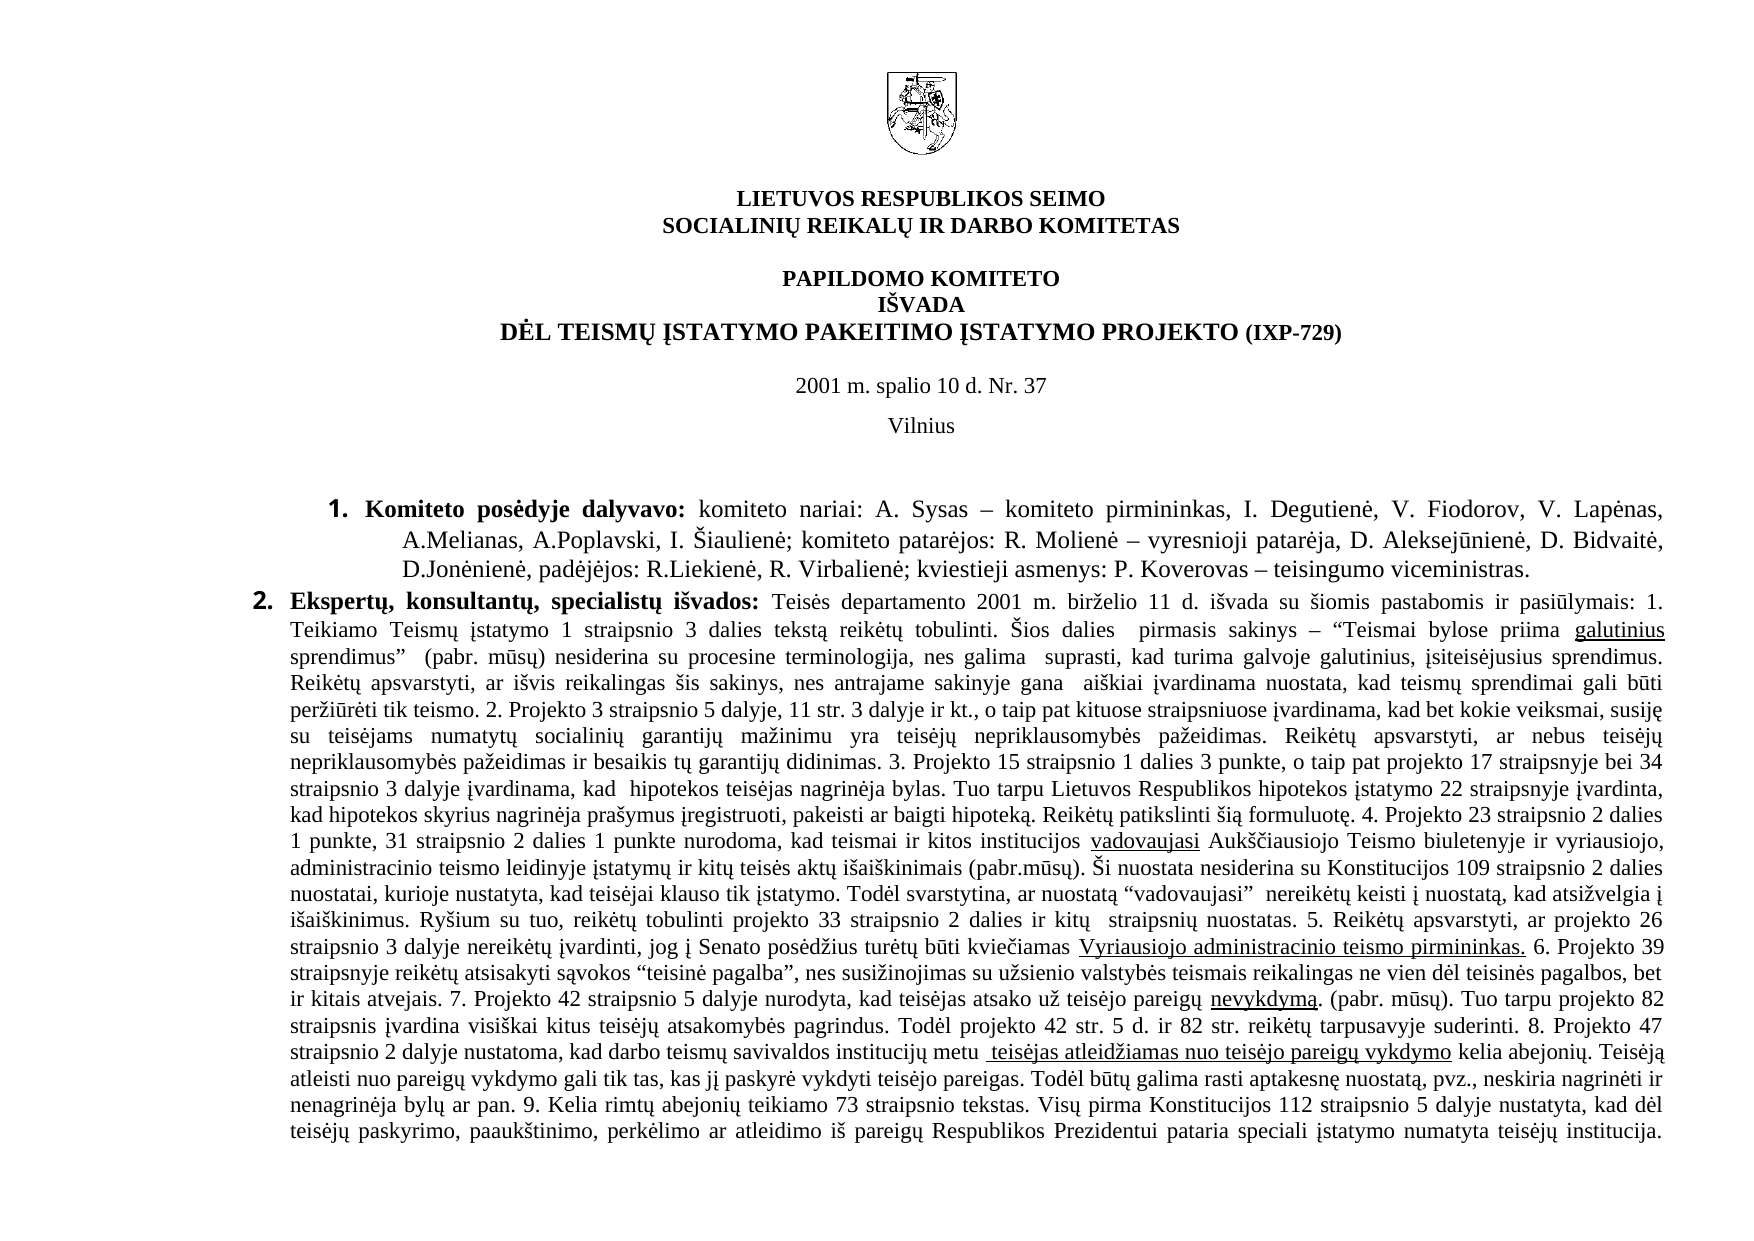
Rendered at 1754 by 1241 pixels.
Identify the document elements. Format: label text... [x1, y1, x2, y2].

subtitle PAPILDOMO KOMITETO [177, 264, 1665, 291]
subtitle IŠVADA [177, 291, 1665, 317]
text SOCIALINIŲ REIKALŲ IR DARBO KOMITETAS [177, 212, 1665, 238]
text Vilnius [177, 412, 1665, 438]
text 2001 m. spalio 10 d. Nr. 37 [177, 372, 1665, 399]
text DĖL TEISMŲ ĮSTATYMO PAKEITIMO ĮSTATYMO PROJEKTO (IXP-729) [177, 317, 1665, 346]
list Komiteto posėdyje dalyvavo: komiteto nariai: A. Sysas – komiteto pirmininkas, I. Degutienė, V. Fiodorov, V. Lapėnas, A.Melianas, A.Poplavski, I. Šiaulienė; komiteto patarėjos: R. Molienė – vyresnioji patarėja, D. Aleksejūnienė, D. Bidvaitė, D.Jonėnienė, padėjėjos: R.Liekienė, R. Virbalienė; kviestieji asmenys: P. Koverovas – teisingumo viceministras. [327, 491, 1665, 582]
text LIETUVOS RESPUBLIKOS SEIMO [177, 186, 1665, 212]
list Ekspertų, konsultantų, specialistų išvados: Teisės departamento 2001 m. birželio 11 d. išvada su šiomis pastabomis ir pasiūlymais: 1. Teikiamo Teismų įstatymo 1 straipsnio 3 dalies tekstą reikėtų tobulinti. Šios dalies pirmasis sakinys – “Teismai bylose priima galutinius sprendimus” (pabr. mūsų) nesiderina su procesine terminologija, nes galima suprasti, kad turima galvoje galutinius, įsiteisėjusius sprendimus. Reikėtų apsvarstyti, ar išvis reikalingas šis sakinys, nes antrajame sakinyje gana aiškiai įvardinama nuostata, kad teismų sprendimai gali būti peržiūrėti tik teismo. 2. Projekto 3 straipsnio 5 dalyje, 11 str. 3 dalyje ir kt., o taip pat kituose straipsniuose įvardinama, kad bet kokie veiksmai, susiję su teisėjams numatytų socialinių garantijų mažinimu yra teisėjų nepriklausomybės pažeidimas. Reikėtų apsvarstyti, ar nebus teisėjų nepriklausomybės pažeidimas ir besaikis tų garantijų didinimas. 3. Projekto 15 straipsnio 1 dalies 3 punkte, o taip pat projekto 17 straipsnyje bei 34 straipsnio 3 dalyje įvardinama, kad hipotekos teisėjas nagrinėja bylas. Tuo tarpu Lietuvos Respublikos hipotekos įstatymo 22 straipsnyje įvardinta, kad hipotekos skyrius nagrinėja prašymus įregistruoti, pakeisti ar baigti hipoteką. Reikėtų patikslinti šią formuluotę. 4. Projekto 23 straipsnio 2 dalies 1 punkte, 31 straipsnio 2 dalies 1 punkte nurodoma, kad teismai ir kitos institucijos vadovaujasi Aukščiausiojo Teismo biuletenyje ir vyriausiojo, administracinio teismo leidinyje įstatymų ir kitų teisės aktų išaiškinimais (pabr.mūsų). Ši nuostata nesiderina su Konstitucijos 109 straipsnio 2 dalies nuostatai, kurioje nustatyta, kad teisėjai klauso tik įstatymo. Todėl svarstytina, ar nuostatą “vadovaujasi” nereikėtų keisti į nuostatą, kad atsižvelgia į išaiškinimus. Ryšium su tuo, reikėtų tobulinti projekto 33 straipsnio 2 dalies ir kitų straipsnių nuostatas. 5. Reikėtų apsvarstyti, ar projekto 26 straipsnio 3 dalyje nereikėtų įvardinti, jog į Senato posėdžius turėtų būti kviečiamas Vyriausiojo administracinio teismo pirmininkas. 6. Projekto 39 straipsnyje reikėtų atsisakyti sąvokos “teisinė pagalba”, nes susižinojimas su užsienio valstybės teismais reikalingas ne vien dėl teisinės pagalbos, bet ir kitais atvejais. 7. Projekto 42 straipsnio 5 dalyje nurodyta, kad teisėjas atsako už teisėjo pareigų nevykdymą. (pabr. mūsų). Tuo tarpu projekto 82 straipsnis įvardina visiškai kitus teisėjų atsakomybės pagrindus. Todėl projekto 42 str. 5 d. ir 82 str. reikėtų tarpusavyje suderinti. 8. Projekto 47 straipsnio 2 dalyje nustatoma, kad darbo teismų savivaldos institucijų metu teisėjas atleidžiamas nuo teisėjo pareigų vykdymo kelia abejonių. Teisėją atleisti nuo pareigų vykdymo gali tik tas, kas jį paskyrė vykdyti teisėjo pareigas. Todėl būtų galima rasti aptakesnę nuostatą, pvz., neskiria nagrinėti ir nenagrinėja bylų ar pan. 9. Kelia rimtų abejonių teikiamo 73 straipsnio tekstas. Visų pirma Konstitucijos 112 straipsnio 5 dalyje nustatyta, kad dėl teisėjų paskyrimo, paaukštinimo, perkėlimo ar atleidimo iš pareigų Respublikos Prezidentui pataria speciali įstatymo numatyta teisėjų institucija. [252, 582, 1665, 1144]
